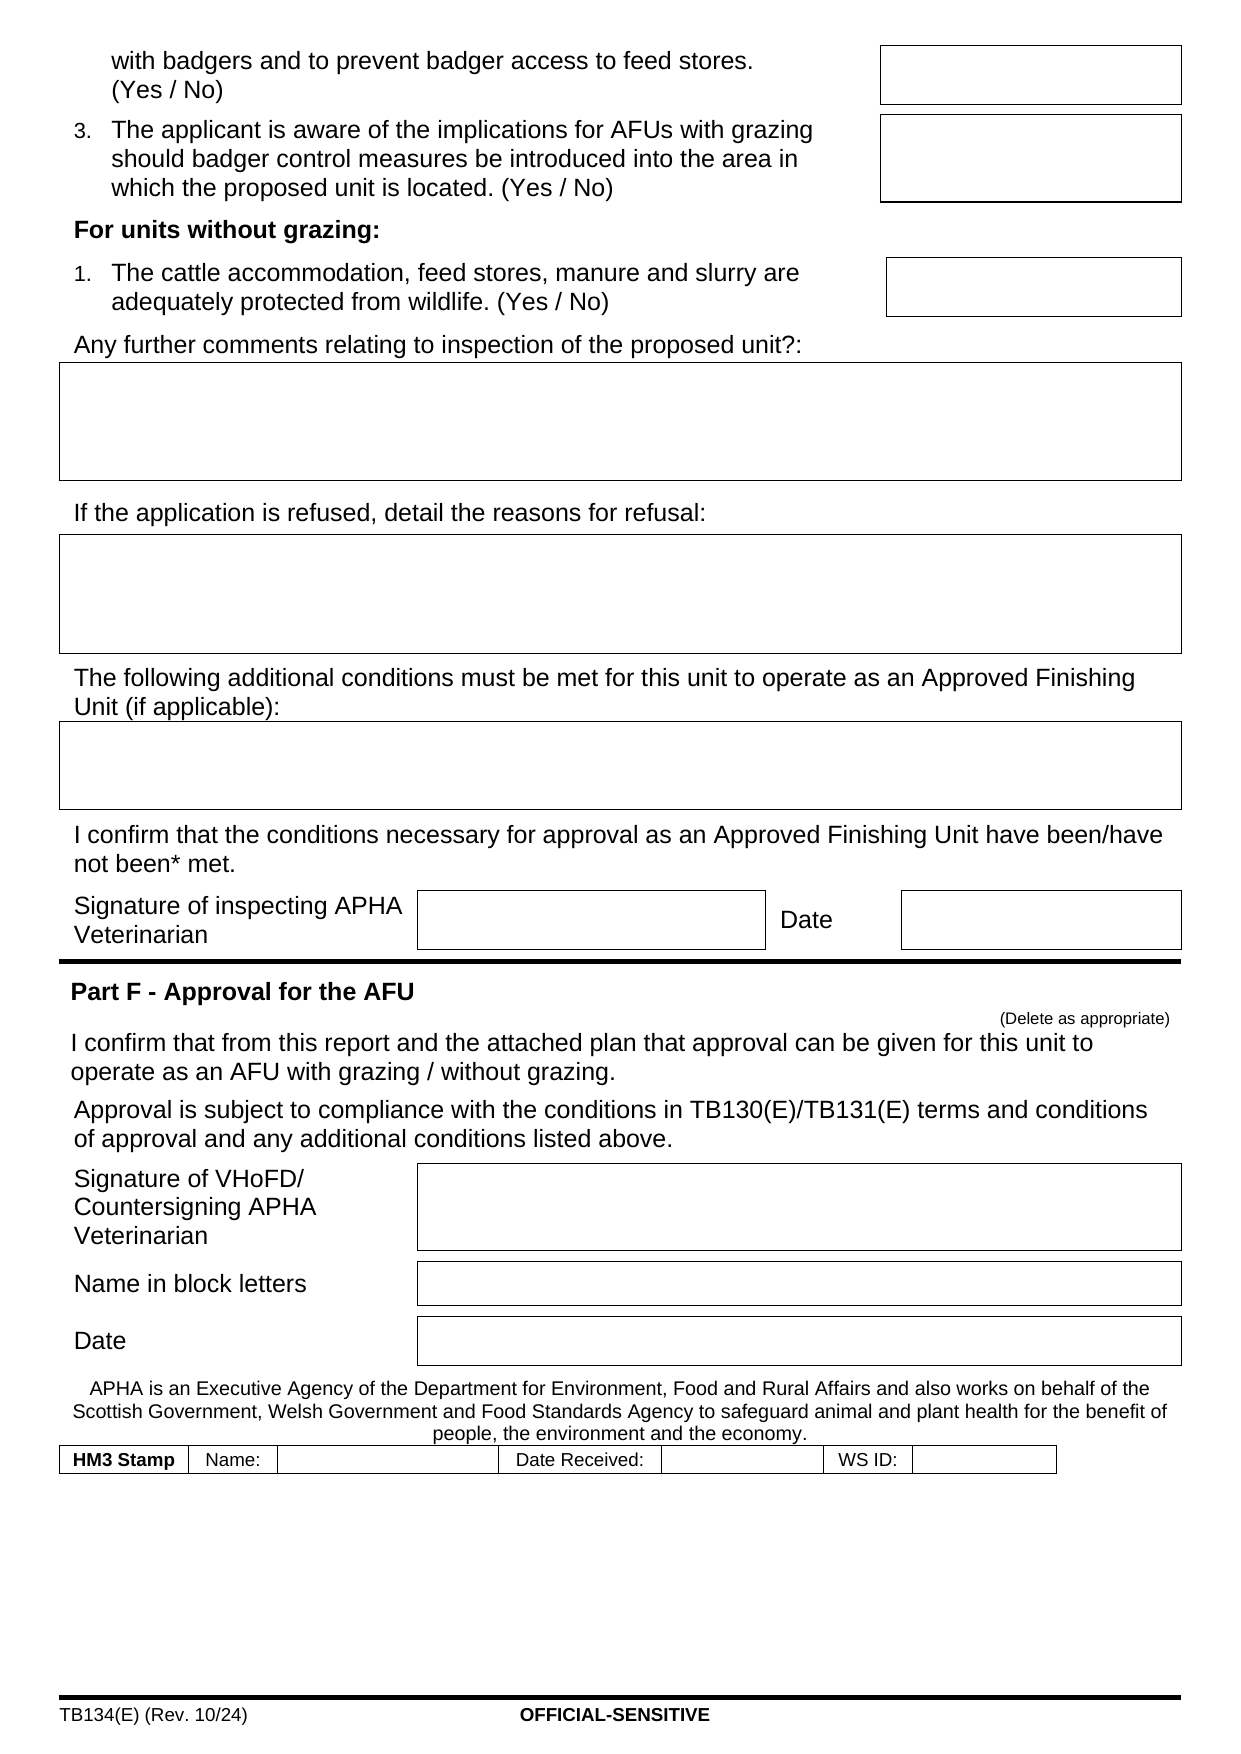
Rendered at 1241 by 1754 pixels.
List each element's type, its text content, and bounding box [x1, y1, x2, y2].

table_cell Signature of VHoFD/ Countersigning APHA Veterinarian [59, 1163, 417, 1250]
table_cell [963, 105, 1038, 114]
table_cell [59, 1250, 1181, 1261]
table_cell [59, 316, 886, 327]
table_cell [59, 1086, 1181, 1095]
table_cell with badgers and to prevent badger access to feed stores. (Yes / No) [59, 45, 880, 103]
table_cell I confirm that the conditions necessary for approval as an Approved Finishing Unit have been/have not been* met. [59, 820, 1181, 890]
table_cell [880, 105, 963, 114]
table_cell [60, 535, 1181, 652]
table_cell The following additional conditions must be met for this unit to operate as an Approved Finishing Unit (if applicable): [59, 663, 1181, 721]
table_cell (Delete as appropriate) [59, 1009, 1181, 1028]
table_cell [60, 722, 1181, 809]
table_cell [59, 964, 1181, 973]
table_cell [881, 115, 1181, 201]
table_cell [1038, 105, 1106, 114]
table_cell [59, 654, 1181, 663]
table_cell Any further comments relating to inspection of the proposed unit?: [59, 327, 1181, 362]
table_cell [886, 248, 967, 257]
table_cell [1040, 248, 1097, 257]
table_header [278, 1446, 498, 1473]
table_cell [1040, 317, 1097, 327]
table_cell The cattle accommodation, feed stores, manure and slurry are adequately protected from wildlife. (Yes / No) [59, 257, 886, 316]
table_header HM3 Stamp [60, 1446, 188, 1473]
table_cell If the application is refused, detail the reasons for refusal: [59, 491, 1181, 534]
table_header [662, 1446, 823, 1473]
table_cell [418, 1164, 1181, 1250]
table_cell I confirm that from this report and the attached plan that approval can be given for this unit to operate as an AFU with grazing / without grazing. [59, 1028, 1181, 1086]
table_cell [902, 891, 1181, 948]
table_cell [418, 1317, 1181, 1365]
table_cell The applicant is aware of the implications for AFUs with grazing should badger control measures be introduced into the area in which the proposed unit is located. (Yes / No) [59, 114, 880, 201]
text APHA is an Executive Agency of the Department for Environment, Food and Rural Affairs and also works on behalf of the Scottish Government, Welsh Government and Food Standards Agency to safeguard animal and plant health for the benefit of people, the environment and the economy. [59, 1377, 1181, 1445]
table_cell [887, 258, 1181, 316]
table_cell [59, 248, 886, 257]
table_cell Name in block letters [59, 1261, 417, 1305]
table_cell Date [766, 890, 901, 948]
table_cell [418, 891, 765, 948]
table_cell [60, 363, 1181, 480]
table_header Date Received: [499, 1446, 661, 1473]
table_header For units without grazing: [59, 212, 1181, 248]
table_cell [59, 481, 1181, 491]
table_cell [59, 104, 880, 114]
table_header Name: [189, 1446, 277, 1473]
table_cell [59, 810, 1181, 820]
table_header [913, 1446, 1056, 1473]
table_cell [59, 1153, 1181, 1162]
table_cell [1106, 105, 1181, 114]
table_cell Part F - Approval for the AFU [59, 974, 1181, 1009]
table_header WS ID: [824, 1446, 912, 1473]
table_cell [886, 317, 967, 327]
table_cell [881, 46, 1181, 103]
table_cell Approval is subject to compliance with the conditions in TB130(E)/TB131(E) terms and conditions of approval and any additional conditions listed above. [59, 1095, 1181, 1153]
table_cell [59, 1305, 1181, 1316]
table_cell [1097, 317, 1181, 327]
table_cell [1097, 248, 1181, 257]
table_cell [418, 1262, 1181, 1305]
table_cell [968, 248, 1040, 257]
table_cell [59, 949, 1181, 959]
table_cell Signature of inspecting APHA Veterinarian [59, 890, 417, 948]
table_cell Date [59, 1316, 417, 1365]
table_cell [968, 317, 1040, 327]
